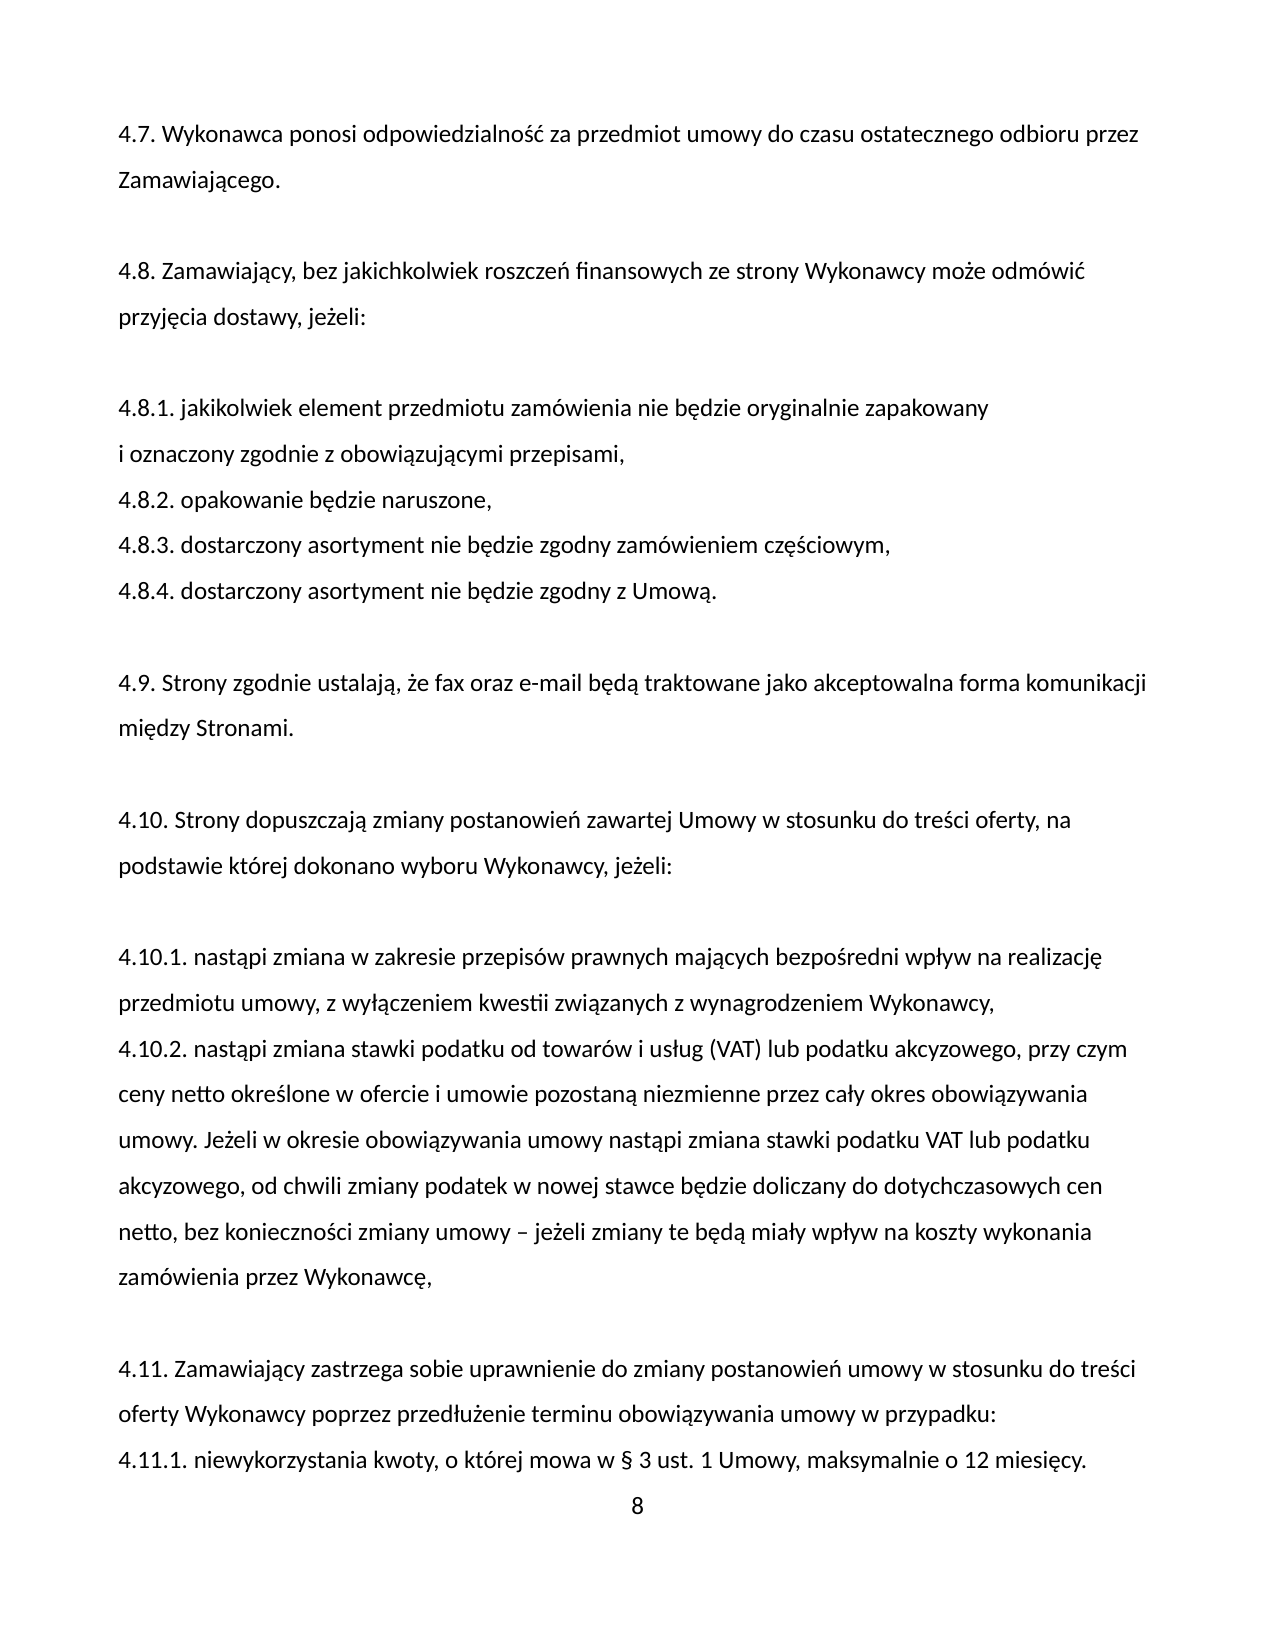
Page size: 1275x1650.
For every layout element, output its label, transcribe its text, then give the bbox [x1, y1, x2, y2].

text 4.11. Zamawiający zastrzega sobie uprawnienie do zmiany postanowień umowy w stosunku do treści oferty Wykonawcy poprzez przedłużenie terminu obowiązywania umowy w przypadku: [118, 1353, 1157, 1429]
text 4.8. Zamawiający, bez jakichkolwiek roszczeń finansowych ze strony Wykonawcy może odmówić przyjęcia dostawy, jeżeli: [118, 255, 1157, 332]
text 4.10.1. nastąpi zmiana w zakresie przepisów prawnych mających bezpośredni wpływ na realizację przedmiotu umowy, z wyłączeniem kwestii związanych z wynagrodzeniem Wykonawcy, [118, 941, 1157, 1017]
text 4.8.3. dostarczony asortyment nie będzie zgodny zamówieniem częściowym, [118, 530, 1157, 560]
text 4.8.2. opakowanie będzie naruszone, [118, 484, 1157, 514]
text 8 [118, 1490, 1157, 1521]
text 4.10. Strony dopuszczają zmiany postanowień zawartej Umowy w stosunku do treści oferty, na podstawie której dokonano wyboru Wykonawcy, jeżeli: [118, 804, 1157, 880]
text 4.8.1. jakikolwiek element przedmiotu zamówienia nie będzie oryginalnie zapakowany i oznaczony zgodnie z obowiązującymi przepisami, [118, 392, 1157, 469]
text 4.9. Strony zgodnie ustalają, że fax oraz e-mail będą traktowane jako akceptowalna forma komunikacji między Stronami. [118, 667, 1157, 743]
text 4.11.1. niewykorzystania kwoty, o której mowa w § 3 ust. 1 Umowy, maksymalnie o 12 miesięcy. [118, 1444, 1157, 1475]
text 4.8.4. dostarczony asortyment nie będzie zgodny z Umową. [118, 575, 1157, 606]
text 4.7. Wykonawca ponosi odpowiedzialność za przedmiot umowy do czasu ostatecznego odbioru przez Zamawiającego. [118, 118, 1157, 194]
text 4.10.2. nastąpi zmiana stawki podatku od towarów i usług (VAT) lub podatku akcyzowego, przy czym ceny netto określone w ofercie i umowie pozostaną niezmienne przez cały okres obowiązywania umowy. Jeżeli w okresie obowiązywania umowy nastąpi zmiana stawki podatku VAT lub podatku akcyzowego, od chwili zmiany podatek w nowej stawce będzie doliczany do dotychczasowych cen netto, bez konieczności zmiany umowy – jeżeli zmiany te będą miały wpływ na koszty wykonania zamówienia przez Wykonawcę, [118, 1033, 1157, 1292]
